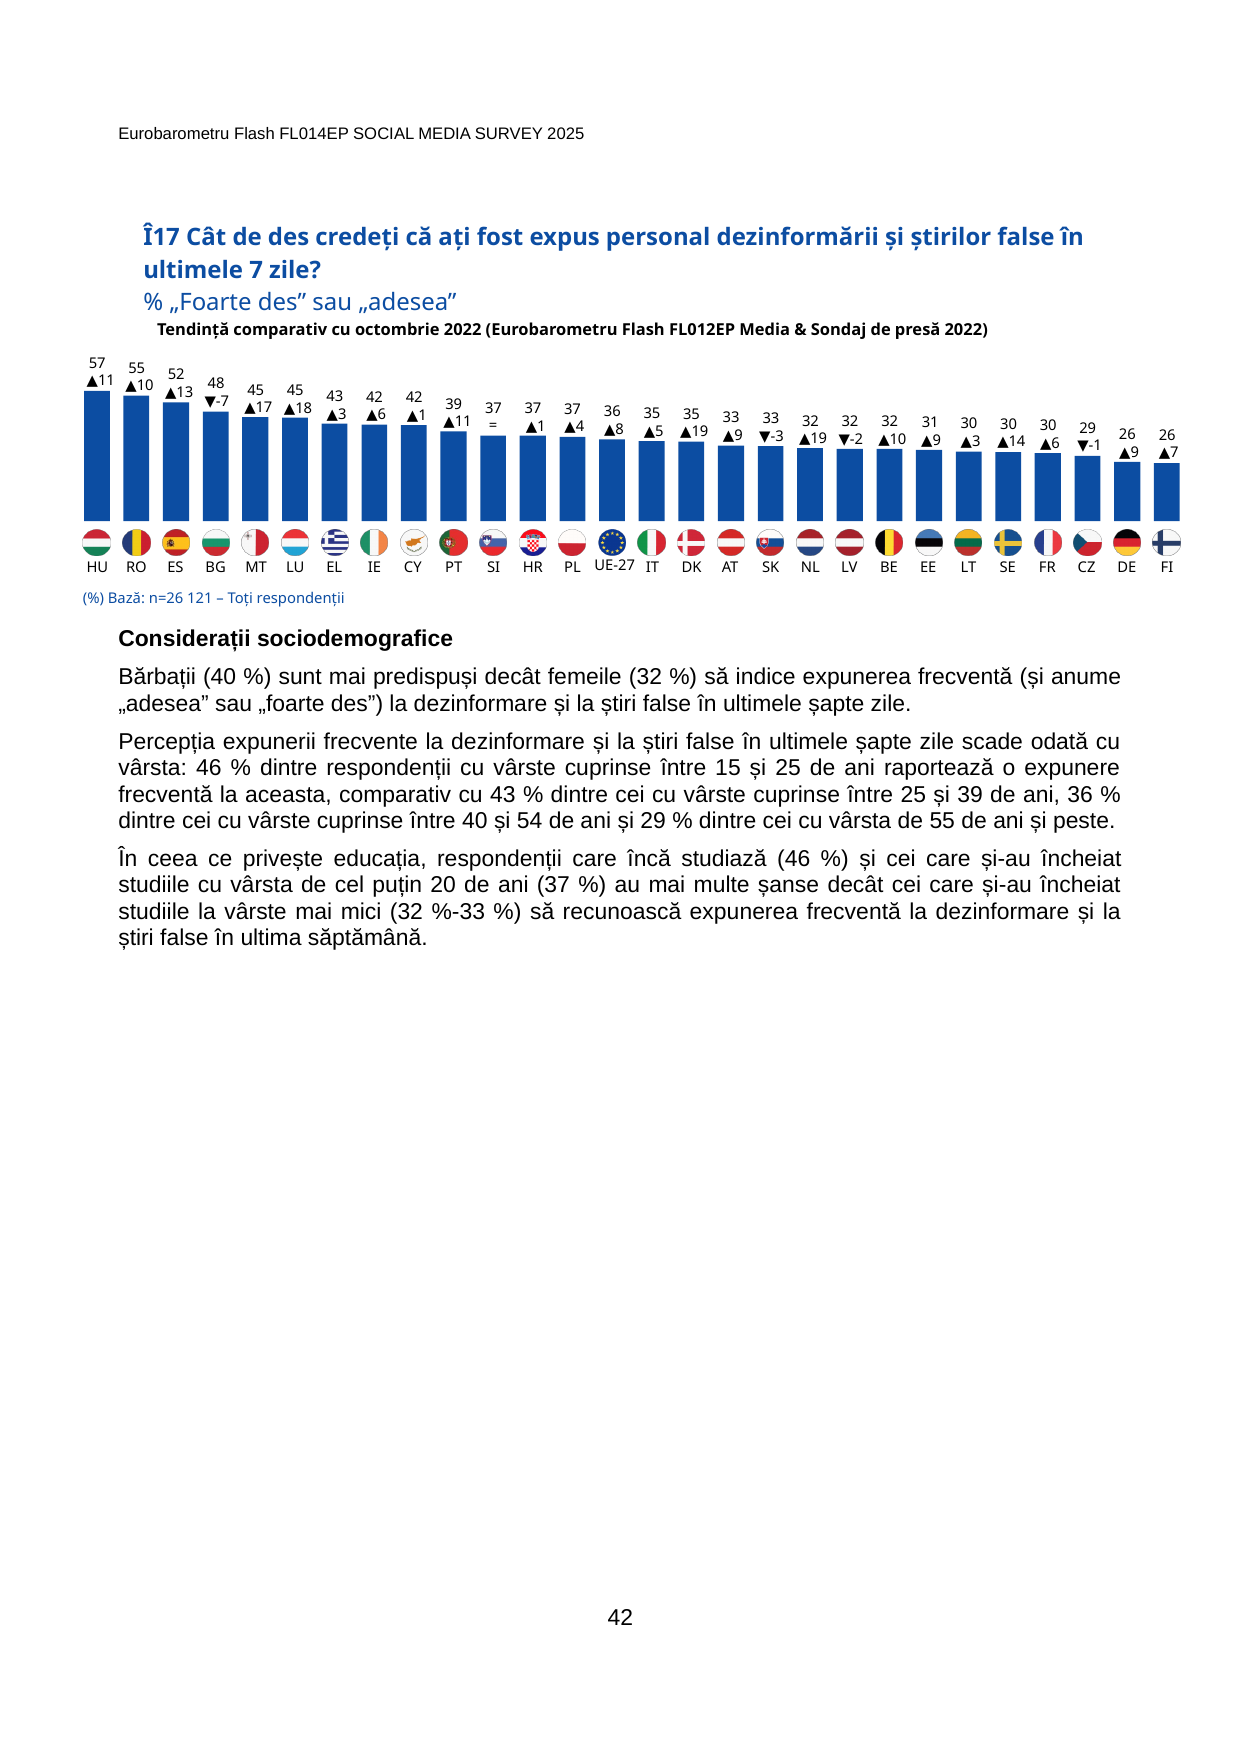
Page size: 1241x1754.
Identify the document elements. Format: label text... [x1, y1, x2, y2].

text În ceea ce privește educația, respondenții care încă studiază (46 %) și cei care și-au încheiat studiile cu vârsta de cel puțin 20 de ani (37 %) au mai multe șanse decât cei care și-au încheiat studiile la vârste mai mici (32 %-33 %) să recunoască expunerea frecventă la dezinformare și la știri false în ultima săptămână. [118, 845, 1122, 951]
picture [637, 529, 666, 556]
text Bărbații (40 %) sunt mai predispuși decât femeile (32 %) să indice expunerea frecventă (și anume „adesea” sau „foarte des”) la dezinformare și la știri false în ultimele șapte zile. [118, 663, 1122, 716]
picture [915, 529, 943, 556]
picture [202, 529, 230, 556]
picture [598, 529, 626, 556]
picture [1073, 529, 1102, 556]
picture [756, 529, 784, 556]
picture [479, 529, 507, 556]
picture [796, 529, 824, 556]
picture [439, 529, 468, 556]
picture [82, 529, 111, 556]
picture [241, 529, 269, 556]
picture [954, 529, 982, 556]
text Considerații sociodemografice [118, 617, 1122, 651]
picture [1034, 529, 1062, 556]
picture [321, 529, 349, 556]
picture [677, 529, 705, 556]
picture [122, 529, 151, 556]
text Percepția expunerii frecvente la dezinformare și la știri false în ultimele șapte zile scade odată cu vârsta: 46 % dintre respondenții cu vârste cuprinse între 15 și 25 de ani raportează o expunere frecventă la aceasta, comparativ cu 43 % dintre cei cu vârste cuprinse între 25 și 39 de ani, 36 % dintre cei cu vârste cuprinse între 40 și 54 de ani și 29 % dintre cei cu vârsta de 55 de ani și peste. [118, 728, 1122, 833]
picture [1113, 529, 1141, 556]
picture [875, 529, 903, 556]
picture [717, 529, 745, 556]
picture [519, 529, 547, 556]
picture [162, 529, 190, 556]
picture [281, 529, 309, 556]
picture [994, 529, 1022, 556]
picture [1152, 529, 1181, 556]
picture [835, 529, 864, 556]
picture [360, 529, 388, 556]
picture [400, 529, 428, 556]
picture [558, 529, 586, 556]
